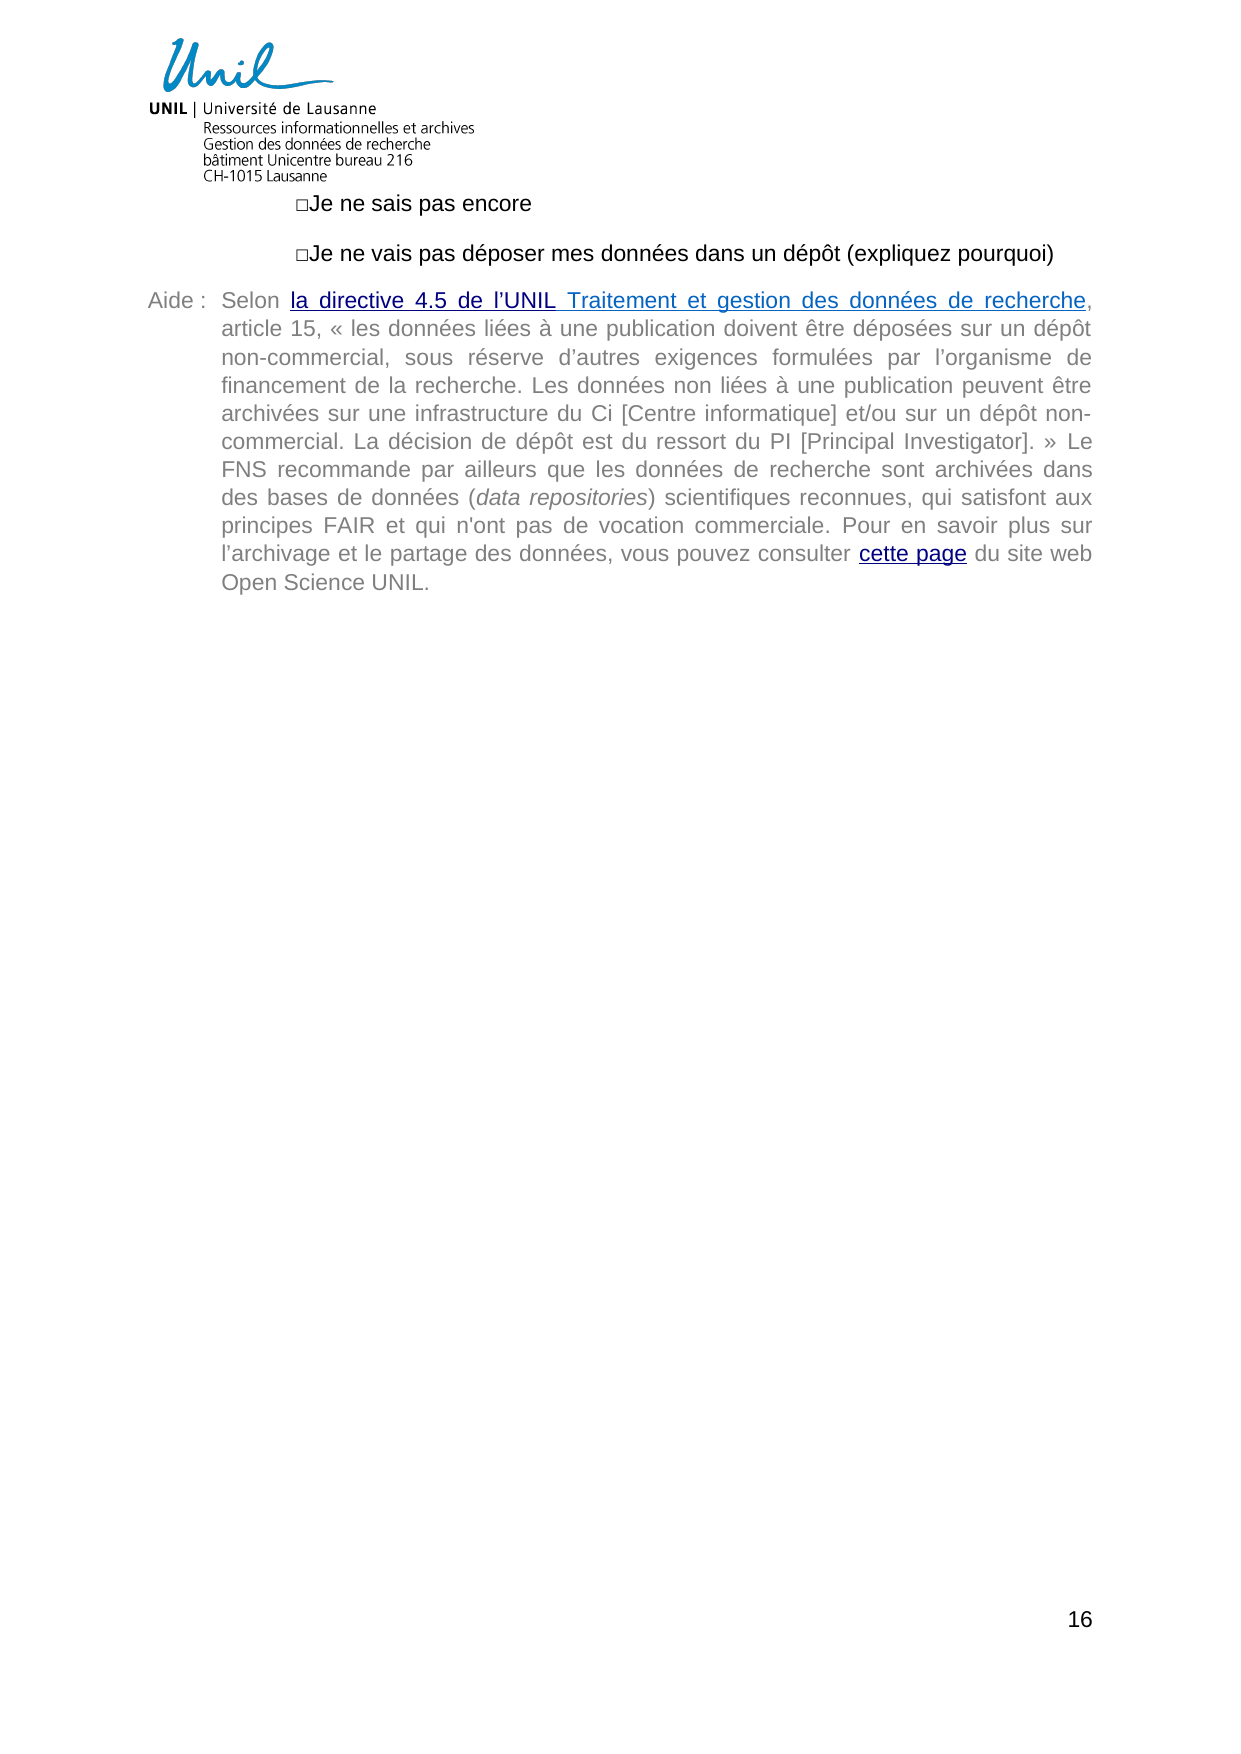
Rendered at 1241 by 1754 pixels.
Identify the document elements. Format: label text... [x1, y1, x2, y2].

text ☐Je ne vais pas déposer mes données dans un dépôt (expliquez pourquoi) [295, 237, 1093, 268]
text Aide : Selon la directive 4.5 de l’UNIL Traitement et gestion des données de recherche, article 15, « les données liées à une publication doivent être déposées sur un dépôt non-commercial, sous réserve d’autres exigences formulées par l’organisme de financement de la recherche. Les données non liées à une publication peuvent être archivées sur une infrastructure du Ci [Centre informatique] et/ou sur un dépôt non-commercial. La décision de dépôt est du ressort du PI [Principal Investigator]. » Le FNS recommande par ailleurs que les données de recherche sont archivées dans des bases de données (data repositories) scientifiques reconnues, qui satisfont aux principes FAIR et qui n'ont pas de vocation commerciale. Pour en savoir plus sur l’archivage et le partage des données, vous pouvez consulter cette page du site web Open Science UNIL. [148, 287, 1093, 595]
text ☐Je ne sais pas encore [295, 187, 1093, 218]
